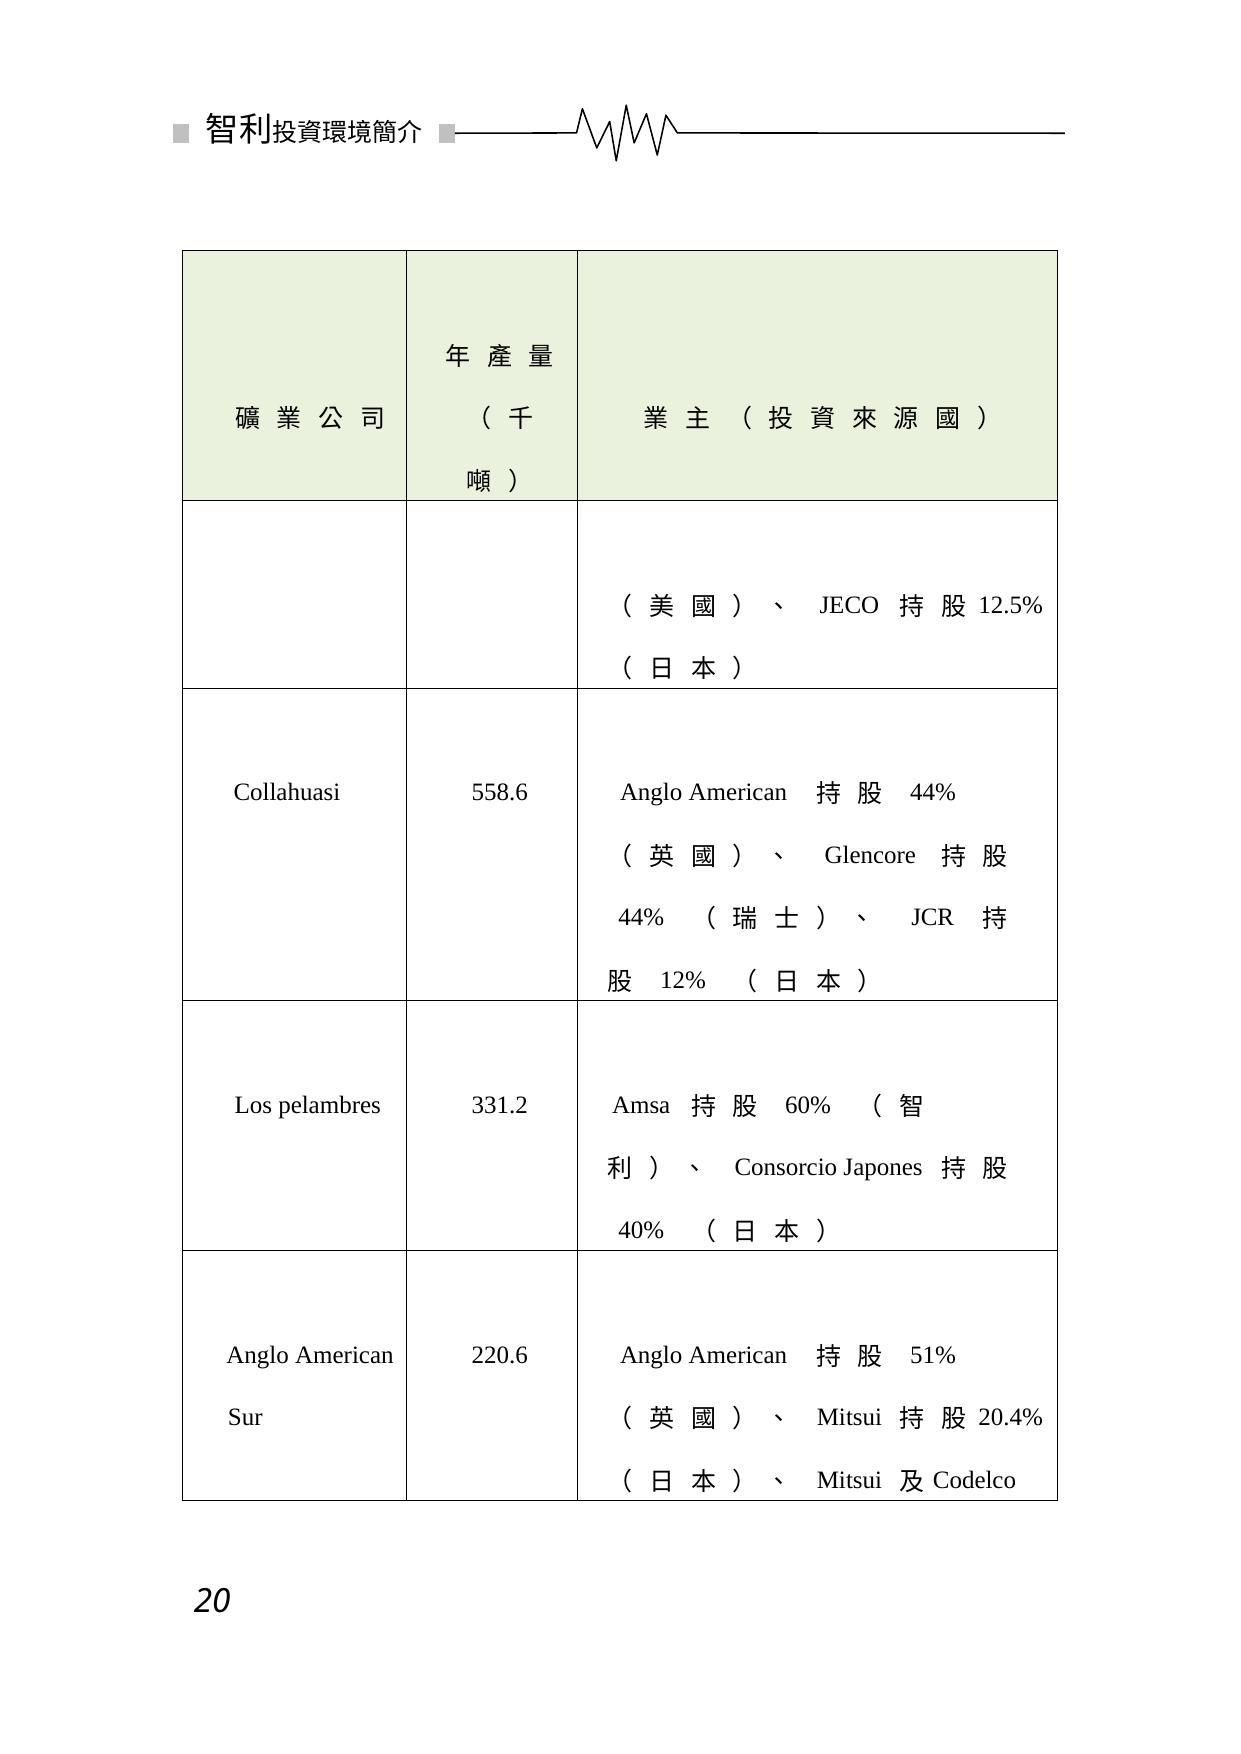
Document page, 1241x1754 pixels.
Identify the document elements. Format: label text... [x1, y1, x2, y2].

table_header 礦業公司 [183, 251, 406, 500]
table_cell Anglo American Sur [183, 1251, 406, 1500]
table_header 業主（投資來源國） [578, 251, 1057, 500]
table_cell 220.6 [407, 1251, 577, 1500]
table_cell Los pelambres [183, 1001, 406, 1250]
table_cell Amsa持股60%（智利）、Consorcio Japones持股40%（日本） [578, 1001, 1057, 1250]
table_cell [183, 501, 406, 688]
table_cell [407, 501, 577, 688]
table_cell 558.6 [407, 689, 577, 1000]
table_cell Anglo American持股51%（英國）、Mitsui持股20.4%（日本）、Mitsui及Codelco [578, 1251, 1057, 1500]
table_cell （美國）、JECO持股12.5%（日本） [578, 501, 1057, 688]
table_header 年產量 （千噸） [407, 251, 577, 500]
table_cell Anglo American持股44%（英國）、Glencore持股44%（瑞士）、JCR持股12%（日本） [578, 689, 1057, 1000]
table_cell 331.2 [407, 1001, 577, 1250]
table_cell Collahuasi [183, 689, 406, 1000]
